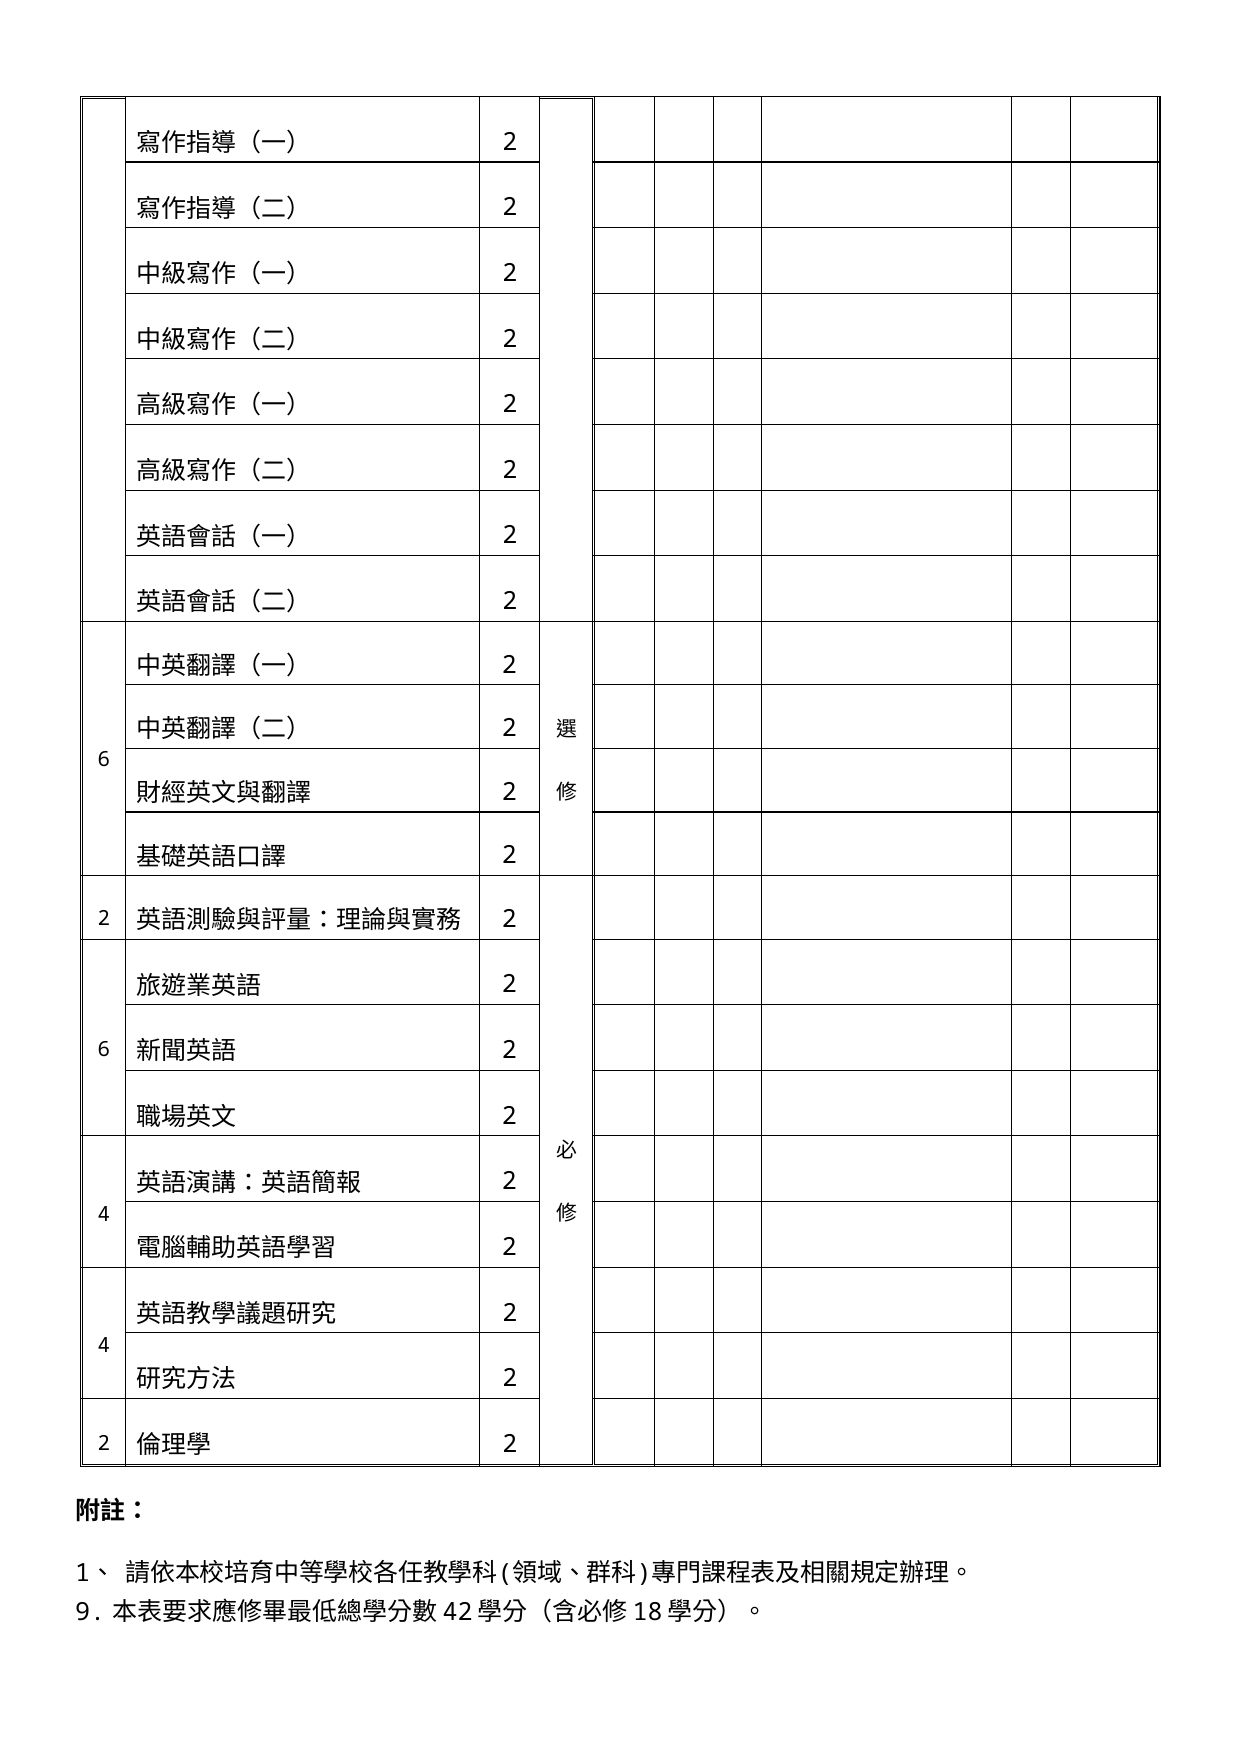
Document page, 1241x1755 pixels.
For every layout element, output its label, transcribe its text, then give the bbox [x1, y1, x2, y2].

table_cell [655, 1202, 713, 1267]
table_cell 中英翻譯（二） [126, 685, 479, 748]
table_cell [1071, 97, 1157, 161]
table_cell [1071, 1202, 1157, 1267]
table_cell [655, 813, 713, 875]
table_cell 2 [480, 1268, 539, 1332]
table_cell 研究方法 [126, 1333, 479, 1398]
table_cell [1071, 294, 1157, 358]
table_cell [1071, 1268, 1157, 1332]
table_cell [540, 99, 592, 621]
table_cell [1071, 163, 1157, 227]
table_cell [714, 622, 761, 684]
table_cell 英語會話（一） [126, 491, 479, 555]
table_cell 2 [480, 940, 539, 1004]
table_cell 2 [480, 876, 539, 938]
table_cell [655, 97, 713, 161]
table_cell [655, 359, 713, 424]
table_cell [83, 99, 125, 621]
table_cell [1012, 749, 1070, 811]
table_cell [595, 1136, 654, 1201]
table_cell [595, 813, 654, 875]
table_cell 2 [480, 749, 539, 811]
table_cell 英語會話（二） [126, 556, 479, 621]
table_cell [762, 813, 1011, 875]
table_cell [595, 163, 654, 227]
table_cell 2 [480, 491, 539, 555]
table_cell [1012, 1268, 1070, 1332]
table_cell [714, 359, 761, 424]
table_cell 職場英文 [126, 1071, 479, 1135]
table_cell [1071, 1136, 1157, 1201]
table_cell [1071, 491, 1157, 555]
table_cell [595, 1005, 654, 1070]
table_cell [1012, 294, 1070, 358]
table_cell [714, 685, 761, 748]
table_cell 新聞英語 [126, 1005, 479, 1070]
table_cell [762, 1071, 1011, 1135]
table_cell 選修 [540, 622, 592, 875]
table_cell [595, 1268, 654, 1332]
table_cell [655, 425, 713, 489]
table_cell [762, 556, 1011, 621]
table_cell [1012, 813, 1070, 875]
table_cell [714, 1136, 761, 1201]
table_cell [1012, 97, 1070, 161]
table_cell [714, 1005, 761, 1070]
table_cell [1012, 1399, 1070, 1463]
table_cell 2 [480, 556, 539, 621]
table_cell [762, 876, 1011, 938]
table_cell 英語演講：英語簡報 [126, 1136, 479, 1201]
table_cell [1012, 876, 1070, 938]
table_cell [1012, 556, 1070, 621]
text 附註： [75, 1467, 1165, 1529]
table_cell [1012, 163, 1070, 227]
table_cell 2 [480, 425, 539, 489]
table_cell [1012, 1071, 1070, 1135]
table_cell 電腦輔助英語學習 [126, 1202, 479, 1267]
table_cell 2 [480, 1071, 539, 1135]
table_cell [714, 940, 761, 1004]
table_cell 6 [83, 940, 125, 1135]
table_cell 寫作指導（一） [126, 97, 479, 161]
table_cell [714, 1399, 761, 1463]
table_cell [655, 228, 713, 293]
table_cell 2 [480, 1399, 539, 1463]
table_cell [655, 163, 713, 227]
table_cell [714, 1333, 761, 1398]
table_cell [1071, 359, 1157, 424]
table_cell 高級寫作（一） [126, 359, 479, 424]
table_cell [655, 940, 713, 1004]
table_cell 2 [480, 97, 539, 161]
table_cell 2 [480, 813, 539, 875]
table_cell [714, 1268, 761, 1332]
table_cell [714, 228, 761, 293]
table_cell [595, 359, 654, 424]
table_cell [762, 425, 1011, 489]
table_cell [1012, 1333, 1070, 1398]
table_cell 2 [480, 228, 539, 293]
table_cell 中級寫作（一） [126, 228, 479, 293]
table_cell [1071, 425, 1157, 489]
table_cell [762, 491, 1011, 555]
table_cell [1012, 228, 1070, 293]
table_cell 2 [480, 294, 539, 358]
table_cell [762, 294, 1011, 358]
table_cell [762, 685, 1011, 748]
table_cell 2 [480, 1333, 539, 1398]
table_cell [762, 1202, 1011, 1267]
table_cell 2 [480, 163, 539, 227]
table_cell 2 [83, 1399, 125, 1463]
table_cell 基礎英語口譯 [126, 813, 479, 875]
table_cell [762, 1136, 1011, 1201]
list 請依本校培育中等學校各任教學科(領域、群科)專門課程表及相關規定辦理。 [75, 1529, 1165, 1592]
table_cell [1071, 749, 1157, 811]
table_cell 2 [480, 1202, 539, 1267]
table_cell [714, 425, 761, 489]
table_cell [714, 876, 761, 938]
table_cell [595, 1202, 654, 1267]
table_cell [1012, 940, 1070, 1004]
table_cell 6 [83, 622, 125, 875]
table_cell 4 [83, 1136, 125, 1267]
table_cell [1071, 622, 1157, 684]
table_cell [762, 1268, 1011, 1332]
table_cell [714, 1202, 761, 1267]
table_cell [714, 749, 761, 811]
table_cell 2 [480, 622, 539, 684]
table_cell [655, 1268, 713, 1332]
table_cell [655, 1005, 713, 1070]
table_cell [595, 685, 654, 748]
table_cell [595, 1399, 654, 1463]
table_cell [762, 622, 1011, 684]
table_cell [762, 1399, 1011, 1463]
table_cell [762, 749, 1011, 811]
table_cell [655, 556, 713, 621]
table_cell [714, 813, 761, 875]
table_cell 必修 [540, 876, 592, 1463]
table_cell [1071, 556, 1157, 621]
table_cell [655, 622, 713, 684]
table_cell [655, 1136, 713, 1201]
table_cell 中級寫作（二） [126, 294, 479, 358]
table_cell [714, 1071, 761, 1135]
table_cell [655, 1333, 713, 1398]
table_cell [762, 359, 1011, 424]
table_cell [595, 876, 654, 938]
table_cell [595, 1071, 654, 1135]
table_cell [714, 97, 761, 161]
table_cell 英語測驗與評量：理論與實務 [126, 876, 479, 938]
table_cell 2 [480, 359, 539, 424]
table_cell [714, 491, 761, 555]
table_cell [1012, 1136, 1070, 1201]
table_cell [714, 556, 761, 621]
table_cell [762, 940, 1011, 1004]
table_cell [714, 294, 761, 358]
table_cell 旅遊業英語 [126, 940, 479, 1004]
table_cell [655, 749, 713, 811]
table_cell [762, 228, 1011, 293]
table_cell [1071, 876, 1157, 938]
table_cell 4 [83, 1268, 125, 1398]
table_cell [595, 940, 654, 1004]
table_cell [1012, 1005, 1070, 1070]
table_cell [595, 749, 654, 811]
table_cell [595, 97, 654, 161]
table_cell 倫理學 [126, 1399, 479, 1463]
table_cell [1071, 1071, 1157, 1135]
subtitle 本表要求應修畢最低總學分數42學分（含必修18學分）。 [75, 1592, 1165, 1628]
table_cell [762, 1005, 1011, 1070]
table_cell [1071, 228, 1157, 293]
table_cell [1071, 1399, 1157, 1463]
table_cell [595, 294, 654, 358]
table_cell [655, 1399, 713, 1463]
table_cell [595, 622, 654, 684]
table_cell [1012, 1202, 1070, 1267]
table_cell 2 [83, 876, 125, 938]
table_cell [595, 425, 654, 489]
table_cell [655, 1071, 713, 1135]
table_cell [595, 556, 654, 621]
table_cell [655, 685, 713, 748]
table_cell [1071, 685, 1157, 748]
table_cell [595, 1333, 654, 1398]
table_cell 英語教學議題研究 [126, 1268, 479, 1332]
table_cell [655, 491, 713, 555]
table_cell [1012, 425, 1070, 489]
table_cell 中英翻譯（一） [126, 622, 479, 684]
table_cell [1012, 491, 1070, 555]
table_cell 2 [480, 1136, 539, 1201]
table_cell 寫作指導（二） [126, 163, 479, 227]
table_cell [1012, 685, 1070, 748]
table_cell [1071, 1333, 1157, 1398]
table_cell [762, 97, 1011, 161]
table_cell 2 [480, 685, 539, 748]
table_cell 財經英文與翻譯 [126, 749, 479, 811]
table_cell [1071, 940, 1157, 1004]
table_cell 2 [480, 1005, 539, 1070]
table_cell [595, 491, 654, 555]
table_cell [762, 1333, 1011, 1398]
table_cell 高級寫作（二） [126, 425, 479, 489]
table_cell [714, 163, 761, 227]
table_cell [655, 294, 713, 358]
table_cell [595, 228, 654, 293]
table_cell [1012, 622, 1070, 684]
table_cell [1071, 1005, 1157, 1070]
table_cell [1071, 813, 1157, 875]
table_cell [1012, 359, 1070, 424]
table_cell [762, 163, 1011, 227]
table_cell [655, 876, 713, 938]
